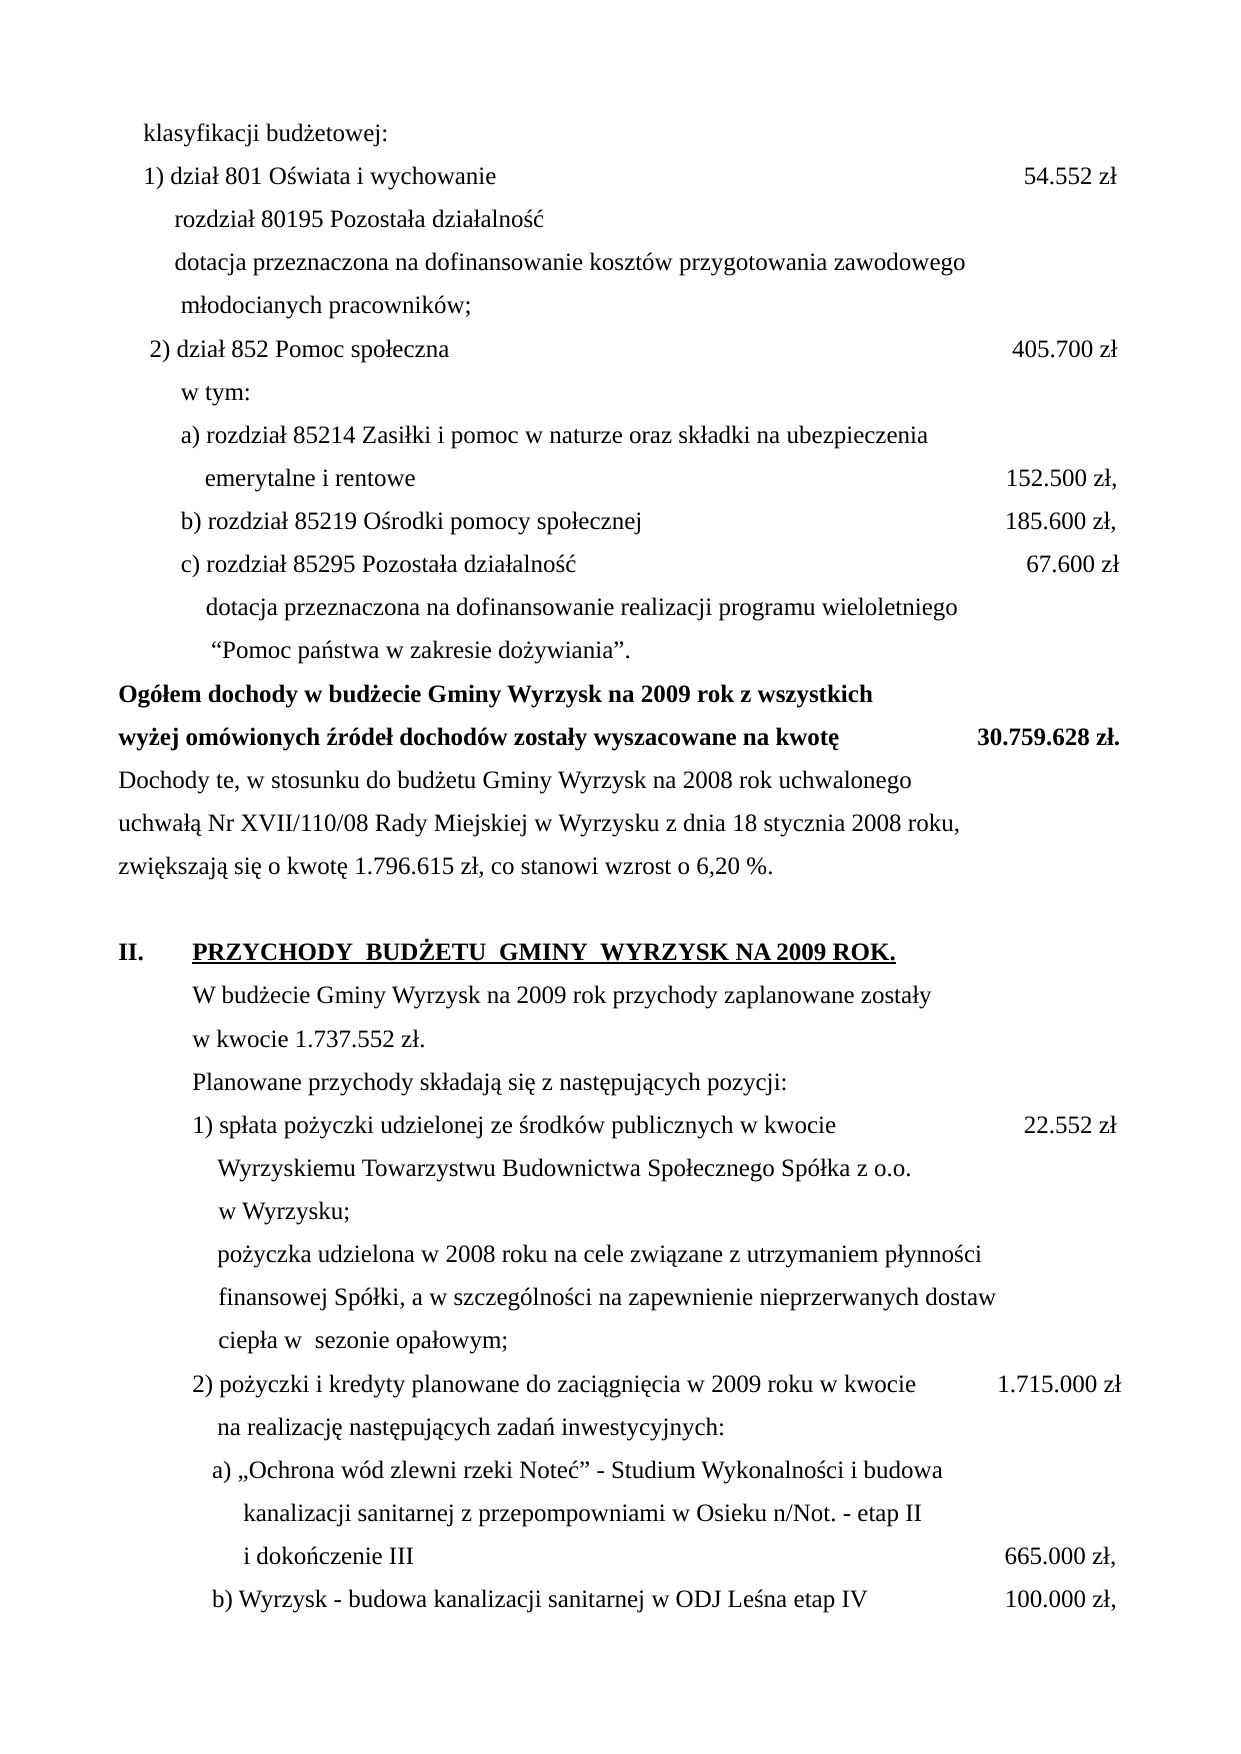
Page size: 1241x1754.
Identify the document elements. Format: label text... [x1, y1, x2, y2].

text młodocianych pracowników; [118, 291, 1122, 319]
text dotacja przeznaczona na dofinansowanie realizacji programu wieloletniego [118, 592, 1122, 621]
text 2) dział 852 Pomoc społeczna 405.700 zł [118, 334, 1122, 362]
text finansowej Spółki, a w szczególności na zapewnienie nieprzerwanych dostaw [118, 1282, 1122, 1311]
text uchwałą Nr XVII/110/08 Rady Miejskiej w Wyrzysku z dnia 18 stycznia 2008 roku, [118, 808, 1122, 837]
text “Pomoc państwa w zakresie dożywiania”. [118, 636, 1122, 664]
text zwiększają się o kwotę 1.796.615 zł, co stanowi wzrost o 6,20 %. [118, 851, 1122, 880]
text W budżecie Gminy Wyrzysk na 2009 rok przychody zaplanowane zostały [118, 981, 1122, 1009]
text b) rozdział 85219 Ośrodki pomocy społecznej 185.600 zł, [118, 506, 1122, 535]
text Planowane przychody składają się z następujących pozycji: [118, 1067, 1122, 1096]
text ciepła w sezonie opałowym; [118, 1326, 1122, 1354]
text b) Wyrzysk - budowa kanalizacji sanitarnej w ODJ Leśna etap IV 100.000 zł, [118, 1584, 1122, 1613]
text w kwocie 1.737.552 zł. [118, 1024, 1122, 1052]
text 1) spłata pożyczki udzielonej ze środków publicznych w kwocie 22.552 zł [118, 1110, 1122, 1139]
text Dochody te, w stosunku do budżetu Gminy Wyrzysk na 2008 rok uchwalonego [118, 765, 1122, 794]
text a) rozdział 85214 Zasiłki i pomoc w naturze oraz składki na ubezpieczenia [118, 420, 1122, 449]
text c) rozdział 85295 Pozostała działalność 67.600 zł [118, 549, 1122, 578]
text 2) pożyczki i kredyty planowane do zaciągnięcia w 2009 roku w kwocie 1.715.000 zł [118, 1369, 1122, 1397]
text na realizację następujących zadań inwestycyjnych: [118, 1412, 1122, 1441]
text Wyrzyskiemu Towarzystwu Budownictwa Społecznego Spółka z o.o. [118, 1153, 1122, 1182]
text rozdział 80195 Pozostała działalność [118, 204, 1122, 233]
text a) „Ochrona wód zlewni rzeki Noteć” - Studium Wykonalności i budowa [118, 1455, 1122, 1484]
text 1) dział 801 Oświata i wychowanie 54.552 zł [118, 161, 1122, 190]
text dotacja przeznaczona na dofinansowanie kosztów przygotowania zawodowego [118, 247, 1122, 276]
text pożyczka udzielona w 2008 roku na cele związane z utrzymaniem płynności [118, 1239, 1122, 1268]
text wyżej omówionych źródeł dochodów zostały wyszacowane na kwotę 30.759.628 zł. [118, 722, 1122, 751]
text w Wyrzysku; [118, 1196, 1122, 1225]
text II. PRZYCHODY BUDŻETU GMINY WYRZYSK NA 2009 ROK. [118, 937, 1122, 966]
text i dokończenie III 665.000 zł, [118, 1541, 1122, 1570]
text kanalizacji sanitarnej z przepompowniami w Osieku n/Not. - etap II [118, 1498, 1122, 1527]
text Ogółem dochody w budżecie Gminy Wyrzysk na 2009 rok z wszystkich [118, 679, 1122, 707]
text w tym: [118, 377, 1122, 406]
text emerytalne i rentowe 152.500 zł, [118, 463, 1122, 492]
text klasyfikacji budżetowej: [118, 118, 1122, 147]
